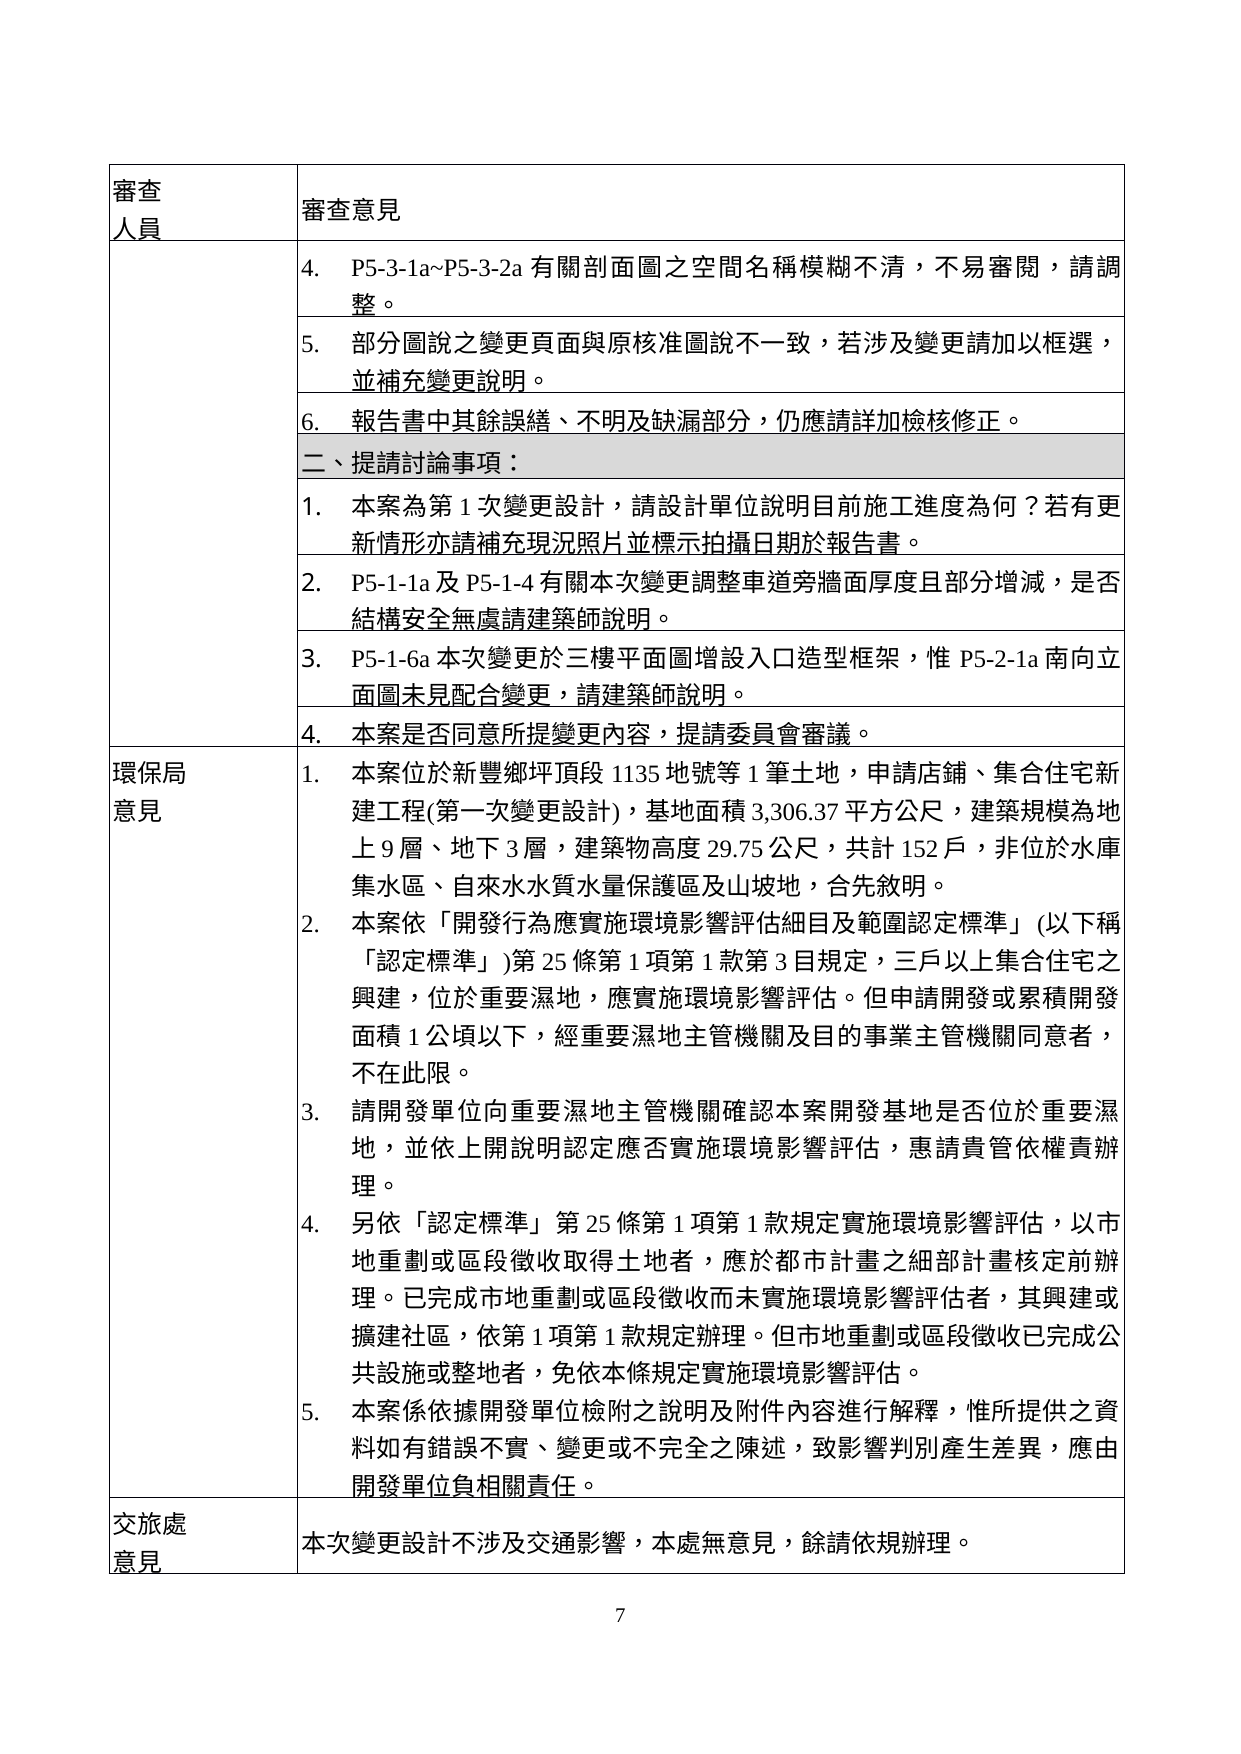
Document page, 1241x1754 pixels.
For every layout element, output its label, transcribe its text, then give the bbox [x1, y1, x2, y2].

table_cell [110, 241, 297, 746]
table_cell P5-1-6a本次變更於三樓平面圖增設入口造型框架，惟P5-2-1a南向立面圖未見配合變更，請建築師說明。 [298, 631, 1124, 706]
table_cell 部分圖說之變更頁面與原核准圖說不一致，若涉及變更請加以框選，並補充變更說明。 [298, 317, 1124, 392]
table_cell P5-3-1a~P5-3-2a有關剖面圖之空間名稱模糊不清，不易審閱，請調整。 [298, 241, 1124, 316]
table_header 審查 人員 [110, 165, 297, 240]
table_cell 本案位於新豐鄉坪頂段1135地號等1筆土地，申請店鋪、集合住宅新建工程(第一次變更設計)，基地面積3,306.37平方公尺，建築規模為地上9層、地下3層，建築物高度29.75公尺，共計152戶，非位於水庫集水區、自來水水質水量保護區及山坡地，合先敘明。 本案依「開發行為應實施環境影響評估細目及範圍認定標準」(以下稱「認定標準」)第25條第1項第1款第3目規定，三戶以上集合住宅之興建，位於重要濕地，應實施環境影響評估。但申請開發或累積開發面積1公頃以下，經重要濕地主管機關及目的事業主管機關同意者，不在此限。 請開發單位向重要濕地主管機關確認本案開發基地是否位於重要濕地，並依上開說明認定應否實施環境影響評估，惠請貴管依權責辦理。 另依「認定標準」第25條第1項第1款規定實施環境影響評估，以市地重劃或區段徵收取得土地者，應於都市計畫之細部計畫核定前辦理。已完成市地重劃或區段徵收而未實施環境影響評估者，其興建或擴建社區，依第1項第1款規定辦理。但市地重劃或區段徵收已完成公共設施或整地者，免依本條規定實施環境影響評估。 本案係依據開發單位檢附之說明及附件內容進行解釋，惟所提供之資料如有錯誤不實、變更或不完全之陳述，致影響判別產生差異，應由開發單位負相關責任。 [298, 747, 1124, 1497]
table_cell 本案為第1次變更設計，請設計單位說明目前施工進度為何？若有更新情形亦請補充現況照片並標示拍攝日期於報告書。 [298, 479, 1124, 554]
table_cell 本案是否同意所提變更內容，提請委員會審議。 [298, 707, 1124, 746]
table_header 審查意見 [298, 165, 1124, 240]
table_cell P5-1-1a及P5-1-4有關本次變更調整車道旁牆面厚度且部分增減，是否結構安全無虞請建築師說明。 [298, 555, 1124, 630]
table_cell 環保局 意見 [110, 747, 297, 1497]
table_cell 交旅處 意見 [110, 1498, 297, 1573]
table_cell 本次變更設計不涉及交通影響，本處無意見，餘請依規辦理。 [298, 1498, 1124, 1573]
table_cell 二、提請討論事項： [298, 434, 1124, 478]
table_cell 報告書中其餘誤繕、不明及缺漏部分，仍應請詳加檢核修正。 [298, 393, 1124, 433]
